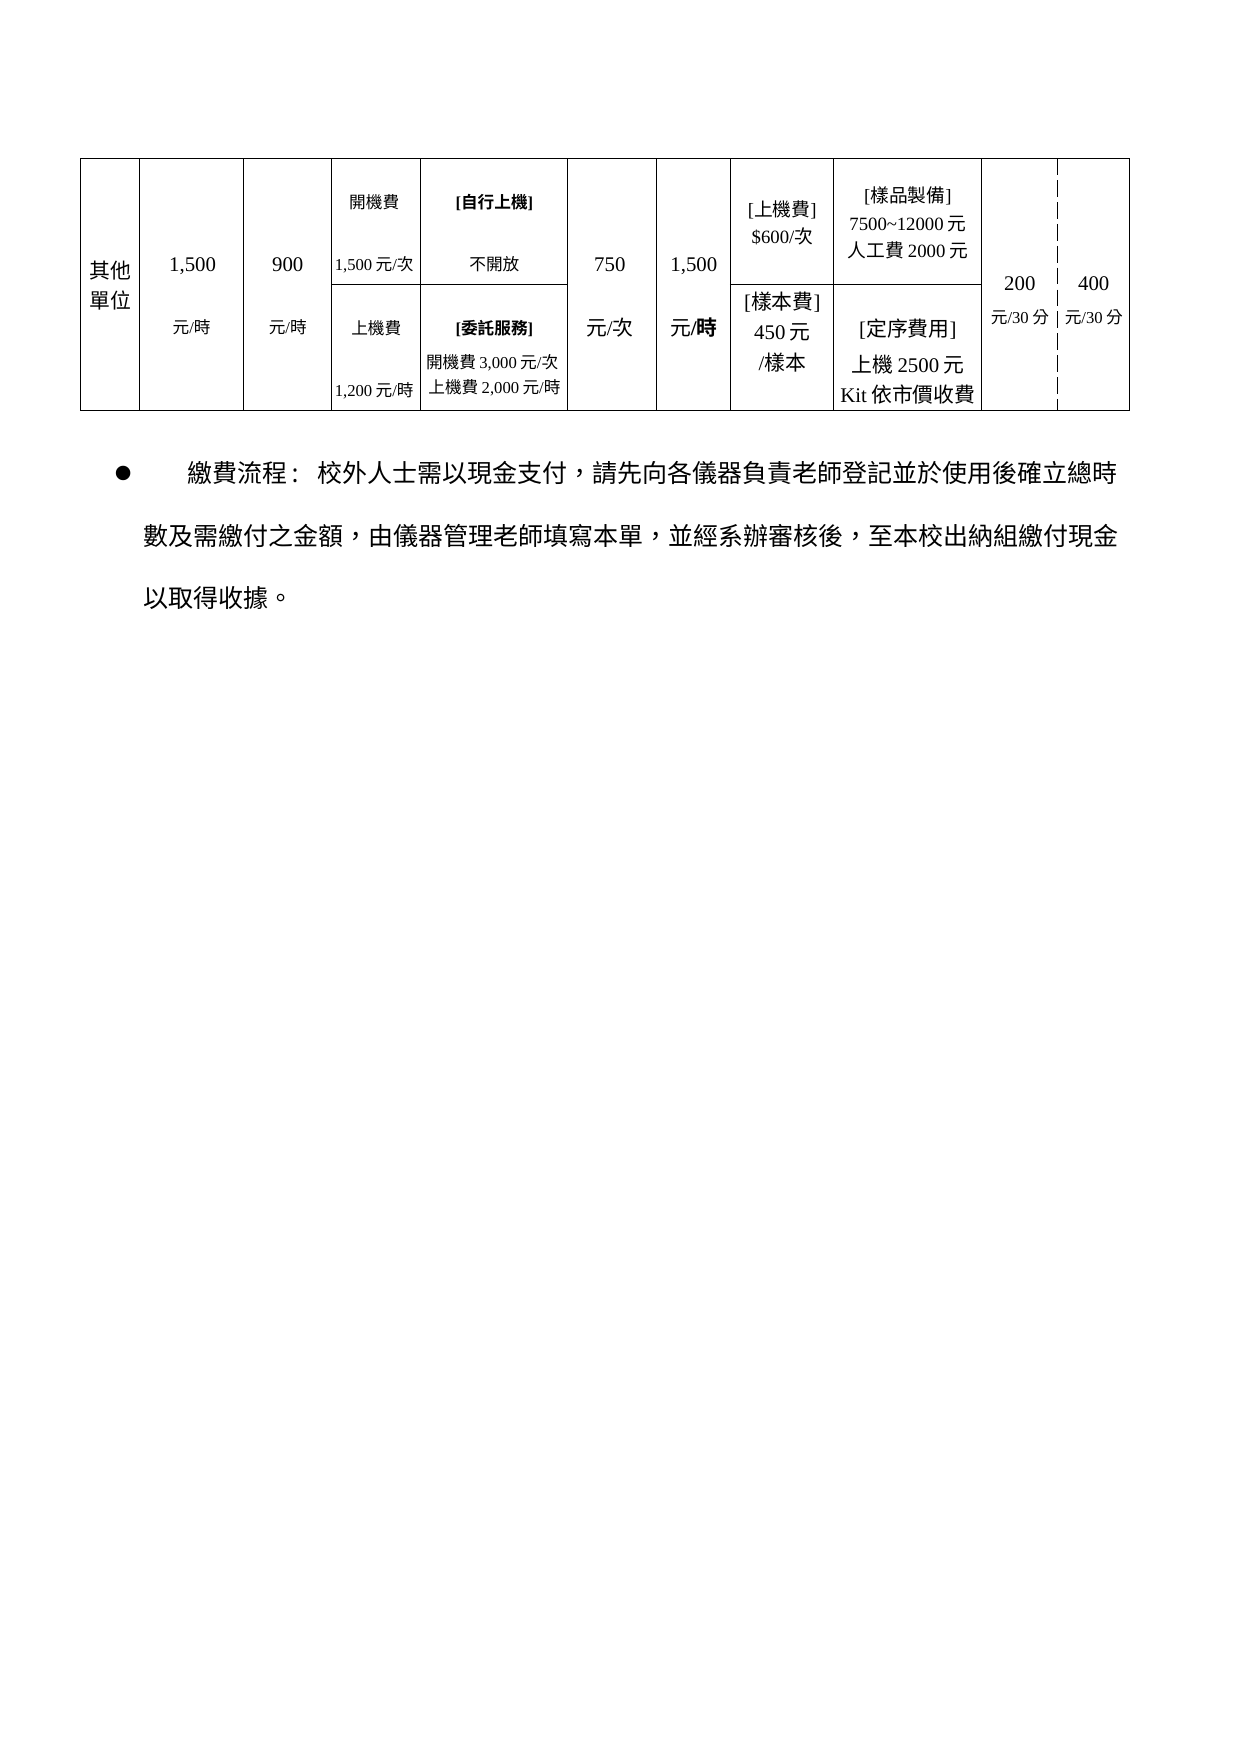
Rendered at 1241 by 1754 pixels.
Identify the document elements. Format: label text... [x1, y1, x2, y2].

table_cell [委託服務] 開機費3,000元/次 上機費2,000元/時 [421, 285, 567, 410]
table_cell 1,500 元/時 [140, 159, 243, 410]
table_cell 400 元/30分 [1058, 159, 1129, 410]
table_cell 750 元/次 [568, 159, 656, 410]
list 繳費流程: 校外人士需以現金支付，請先向各儀器負責老師登記並於使用後確立總時數及需繳付之金額，由儀器管理老師填寫本單，並經系辦審核後，至本校出納組繳付現金以取得收據。 [114, 430, 1132, 618]
table_cell 200 元/30分 [982, 159, 1058, 410]
table_cell [樣品製備] 7500~12000元 人工費2000元 [834, 159, 981, 284]
table_cell 900 元/時 [244, 159, 331, 410]
table_cell [自行上機] 不開放 [421, 159, 567, 284]
table_cell 上機費 1,200元/時 [332, 285, 420, 410]
table_cell 其他單位 [81, 159, 139, 410]
table_cell 開機費 1,500元/次 [332, 159, 420, 284]
table_cell [定序費用] 上機2500元 Kit依市價收費 [834, 285, 981, 410]
table_cell [上機費] $600/次 [731, 159, 833, 284]
table_cell [樣本費] 450元 /樣本 [731, 285, 833, 410]
table_cell 1,500元/時 [657, 159, 730, 410]
